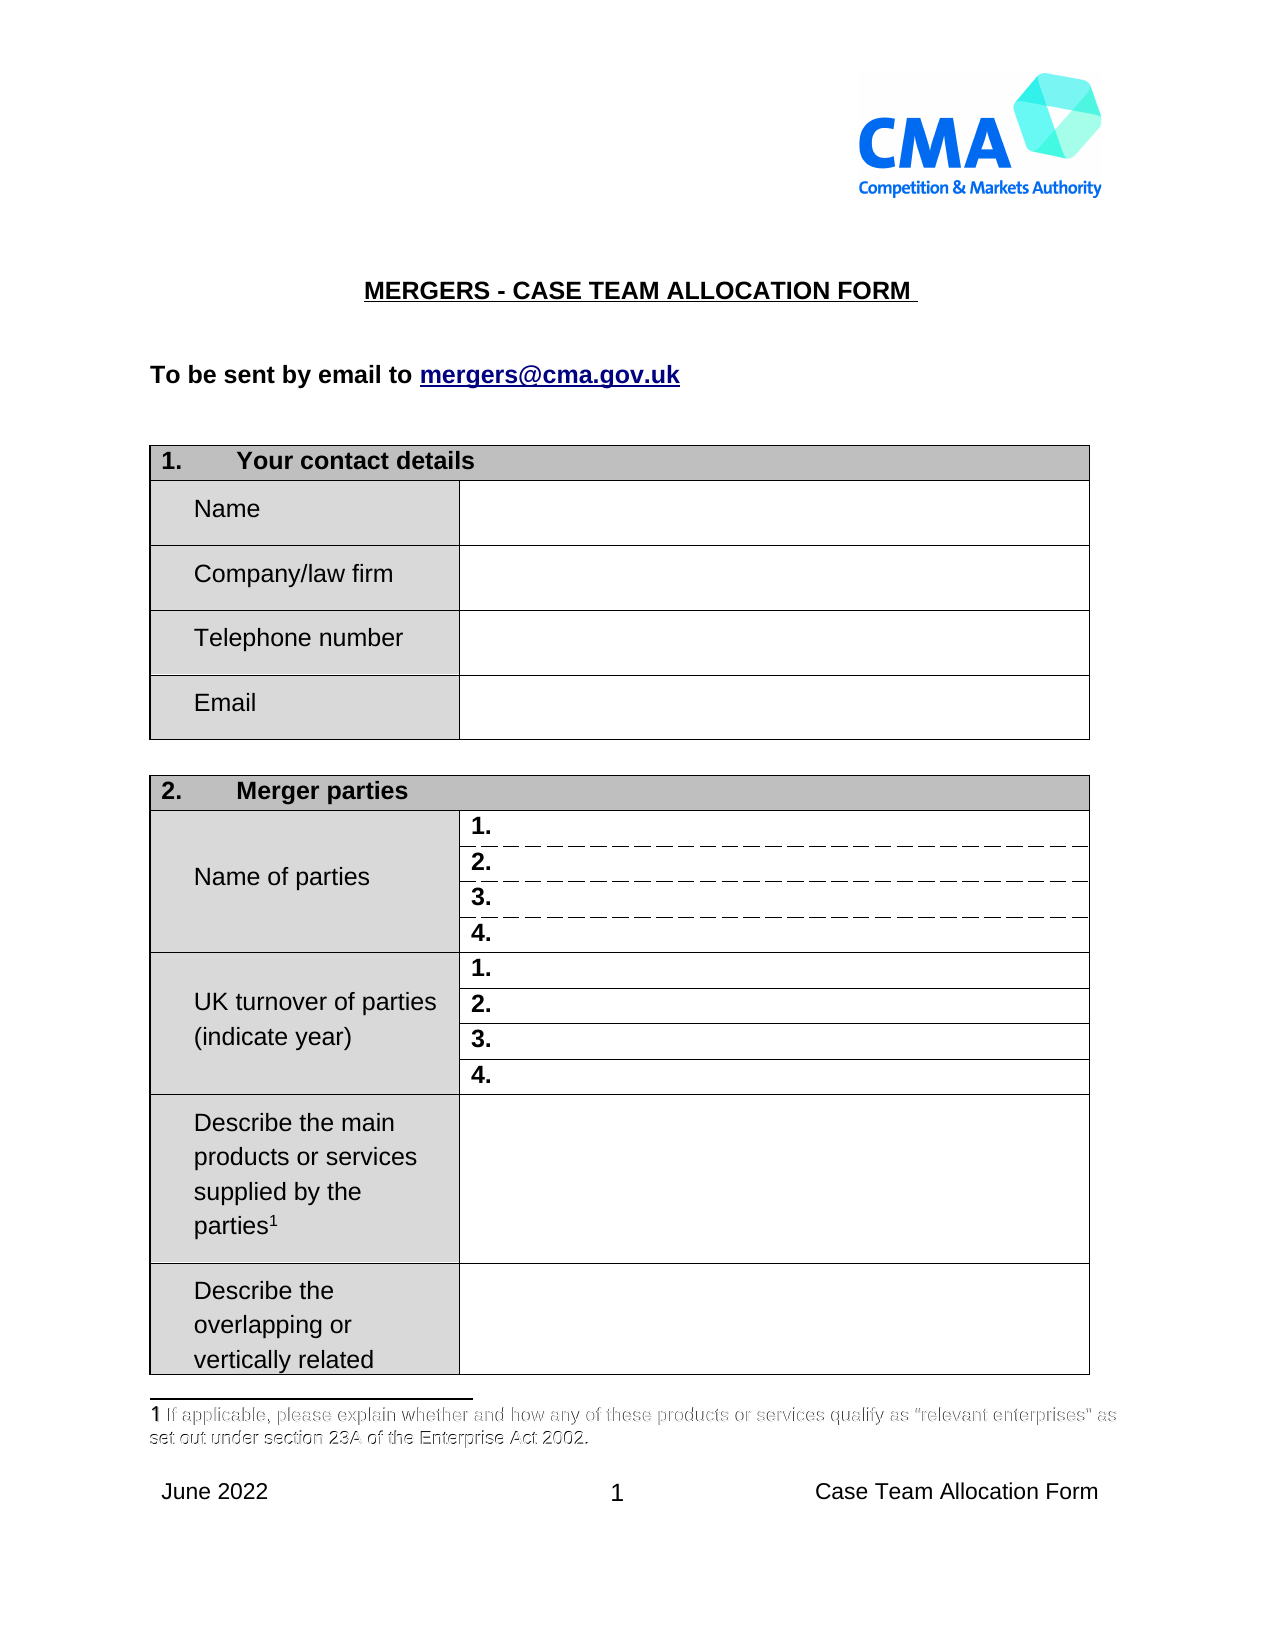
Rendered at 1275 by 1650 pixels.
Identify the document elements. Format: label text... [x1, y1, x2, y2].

table_cell 1. [460, 811, 1089, 846]
table_cell 3. [460, 1024, 1089, 1059]
table_cell Describe the overlapping or vertically related [151, 1264, 459, 1374]
table_cell UK turnover of parties (indicate year) [151, 953, 459, 1094]
text MERGERS - CASE TEAM ALLOCATION FORM [150, 276, 1125, 305]
table_cell [460, 1264, 1089, 1374]
table_cell 2. [460, 846, 1089, 881]
table_cell Telephone number [151, 611, 459, 674]
table_cell Name of parties [151, 811, 459, 952]
table_cell 4. [460, 917, 1089, 952]
table_cell Describe the main products or services supplied by the parties [151, 1095, 459, 1262]
table_cell 4. [460, 1060, 1089, 1094]
table_cell Company/law firm [151, 546, 459, 610]
table_header Merger parties [151, 776, 1089, 810]
table_cell Name [151, 481, 459, 545]
table_cell 1. [460, 953, 1089, 988]
text To be sent by email to mergers@cma.gov.uk [150, 360, 1125, 389]
table_cell Email [151, 676, 459, 739]
table_cell [460, 481, 1089, 545]
table_cell 3. [460, 881, 1089, 917]
table_cell [460, 611, 1089, 674]
table_cell [460, 676, 1089, 739]
table_cell [460, 1095, 1089, 1262]
table_header Your contact details [151, 446, 1089, 480]
table_cell 2. [460, 989, 1089, 1023]
table_cell [460, 546, 1089, 610]
